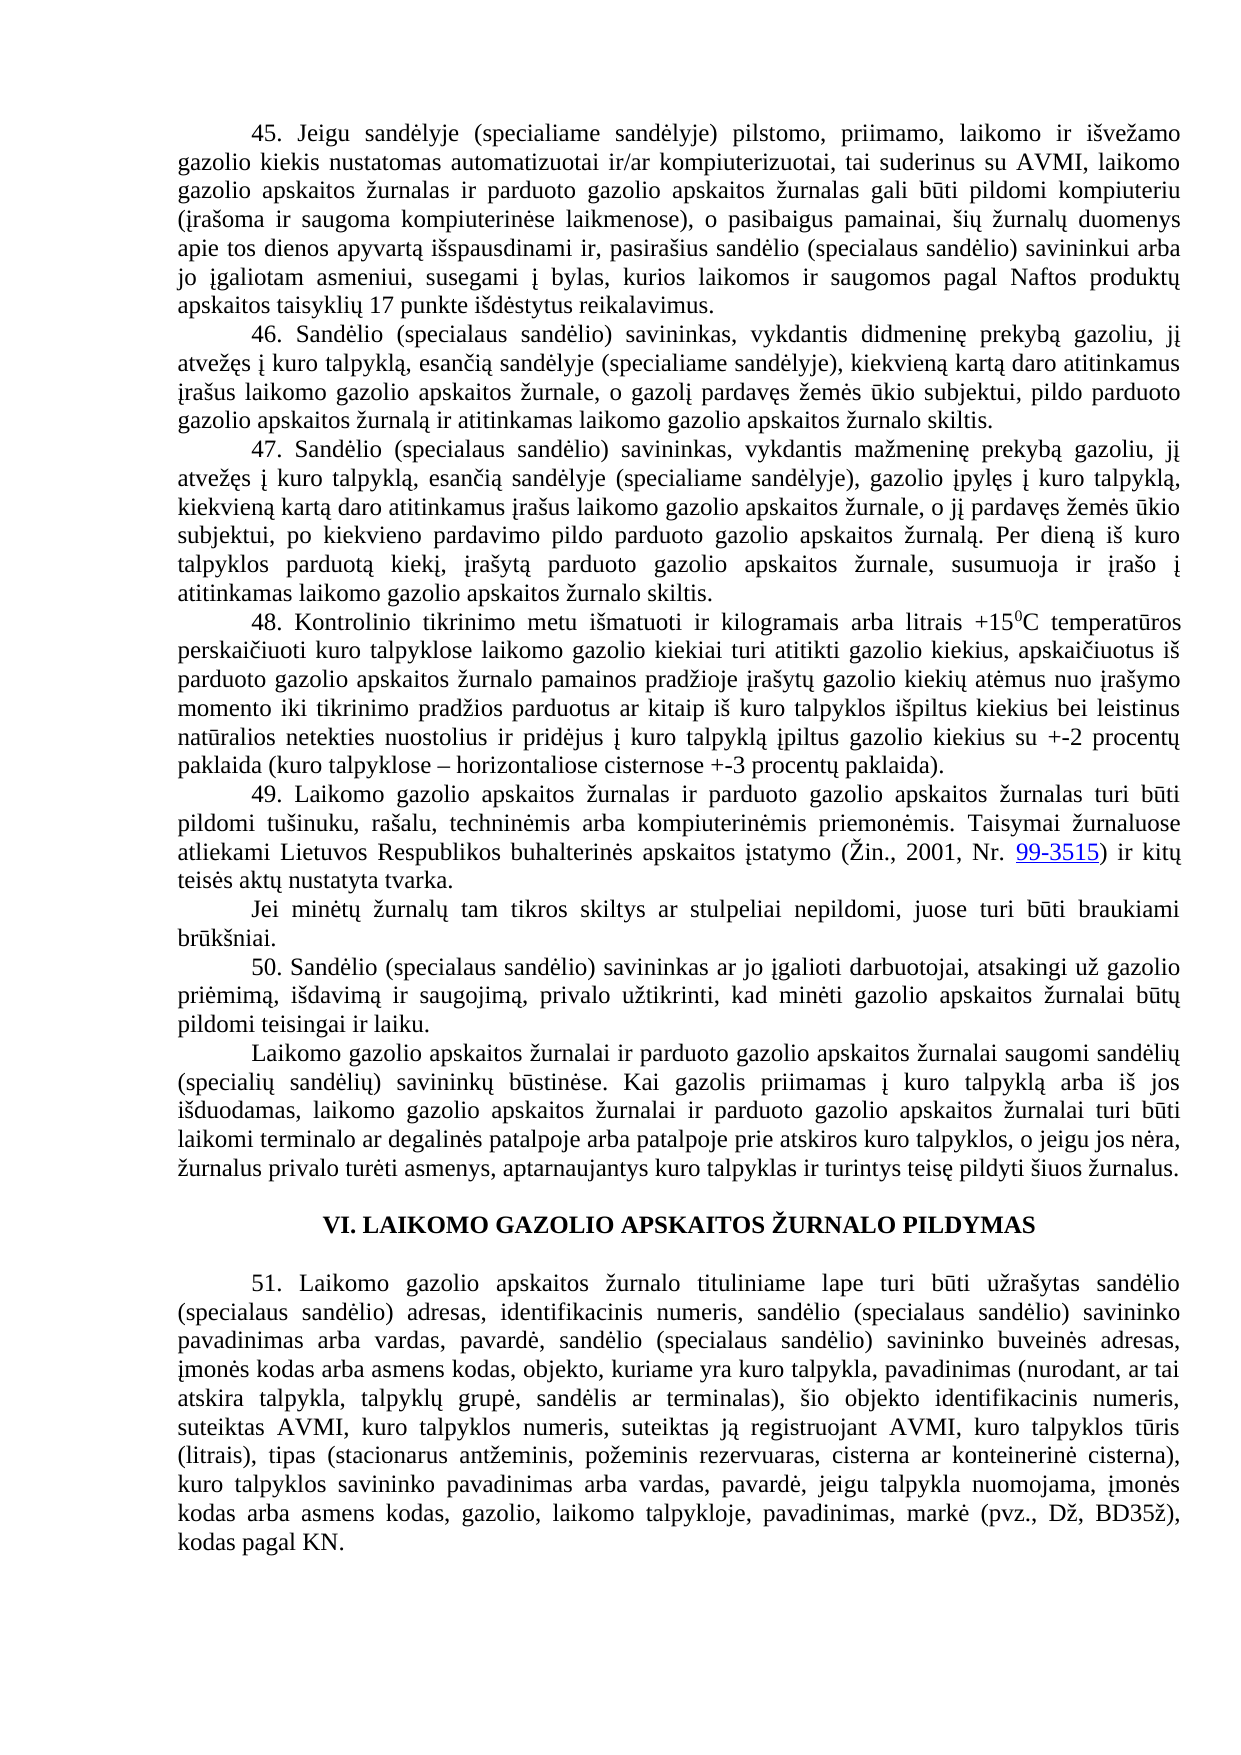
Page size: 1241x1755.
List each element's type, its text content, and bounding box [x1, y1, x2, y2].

text 49. Laikomo gazolio apskaitos žurnalas ir parduoto gazolio apskaitos žurnalas turi būti pildomi tušinuku, rašalu, techninėmis arba kompiuterinėmis priemonėmis. Taisymai žurnaluose atliekami Lietuvos Respublikos buhalterinės apskaitos įstatymo (Žin., 2001, Nr. 99-3515) ir kitų teisės aktų nustatyta tvarka. [177, 779, 1181, 894]
text 47. Sandėlio (specialaus sandėlio) savininkas, vykdantis mažmeninę prekybą gazoliu, jį atvežęs į kuro talpyklą, esančią sandėlyje (specialiame sandėlyje), gazolio įpylęs į kuro talpyklą, kiekvieną kartą daro atitinkamus įrašus laikomo gazolio apskaitos žurnale, o jį pardavęs žemės ūkio subjektui, po kiekvieno pardavimo pildo parduoto gazolio apskaitos žurnalą. Per dieną iš kuro talpyklos parduotą kiekį, įrašytą parduoto gazolio apskaitos žurnale, susumuoja ir įrašo į atitinkamas laikomo gazolio apskaitos žurnalo skiltis. [177, 434, 1181, 607]
text VI. LAIKOMO GAZOLIO APSKAITOS ŽURNALO PILDYMAS [177, 1211, 1181, 1239]
text Jei minėtų žurnalų tam tikros skiltys ar stulpeliai nepildomi, juose turi būti braukiami brūkšniai. [177, 894, 1181, 952]
text 50. Sandėlio (specialaus sandėlio) savininkas ar jo įgalioti darbuotojai, atsakingi už gazolio priėmimą, išdavimą ir saugojimą, privalo užtikrinti, kad minėti gazolio apskaitos žurnalai būtų pildomi teisingai ir laiku. [177, 952, 1181, 1038]
text 45. Jeigu sandėlyje (specialiame sandėlyje) pilstomo, priimamo, laikomo ir išvežamo gazolio kiekis nustatomas automatizuotai ir/ar kompiuterizuotai, tai suderinus su AVMI, laikomo gazolio apskaitos žurnalas ir parduoto gazolio apskaitos žurnalas gali būti pildomi kompiuteriu (įrašoma ir saugoma kompiuterinėse laikmenose), o pasibaigus pamainai, šių žurnalų duomenys apie tos dienos apyvartą išspausdinami ir, pasirašius sandėlio (specialaus sandėlio) savininkui arba jo įgaliotam asmeniui, susegami į bylas, kurios laikomos ir saugomos pagal Naftos produktų apskaitos taisyklių 17 punkte išdėstytus reikalavimus. [177, 118, 1181, 319]
text Laikomo gazolio apskaitos žurnalai ir parduoto gazolio apskaitos žurnalai saugomi sandėlių (specialių sandėlių) savininkų būstinėse. Kai gazolis priimamas į kuro talpyklą arba iš jos išduodamas, laikomo gazolio apskaitos žurnalai ir parduoto gazolio apskaitos žurnalai turi būti laikomi terminalo ar degalinės patalpoje arba patalpoje prie atskiros kuro talpyklos, o jeigu jos nėra, žurnalus privalo turėti asmenys, aptarnaujantys kuro talpyklas ir turintys teisę pildyti šiuos žurnalus. [177, 1038, 1181, 1182]
text 48. Kontrolinio tikrinimo metu išmatuoti ir kilogramais arba litrais +150C temperatūros perskaičiuoti kuro talpyklose laikomo gazolio kiekiai turi atitikti gazolio kiekius, apskaičiuotus iš parduoto gazolio apskaitos žurnalo pamainos pradžioje įrašytų gazolio kiekių atėmus nuo įrašymo momento iki tikrinimo pradžios parduotus ar kitaip iš kuro talpyklos išpiltus kiekius bei leistinus natūralios netekties nuostolius ir pridėjus į kuro talpyklą įpiltus gazolio kiekius su +-2 procentų paklaida (kuro talpyklose – horizontaliose cisternose +-3 procentų paklaida). [177, 607, 1181, 779]
text 46. Sandėlio (specialaus sandėlio) savininkas, vykdantis didmeninę prekybą gazoliu, jį atvežęs į kuro talpyklą, esančią sandėlyje (specialiame sandėlyje), kiekvieną kartą daro atitinkamus įrašus laikomo gazolio apskaitos žurnale, o gazolį pardavęs žemės ūkio subjektui, pildo parduoto gazolio apskaitos žurnalą ir atitinkamas laikomo gazolio apskaitos žurnalo skiltis. [177, 319, 1181, 434]
text 51. Laikomo gazolio apskaitos žurnalo tituliniame lape turi būti užrašytas sandėlio (specialaus sandėlio) adresas, identifikacinis numeris, sandėlio (specialaus sandėlio) savininko pavadinimas arba vardas, pavardė, sandėlio (specialaus sandėlio) savininko buveinės adresas, įmonės kodas arba asmens kodas, objekto, kuriame yra kuro talpykla, pavadinimas (nurodant, ar tai atskira talpykla, talpyklų grupė, sandėlis ar terminalas), šio objekto identifikacinis numeris, suteiktas AVMI, kuro talpyklos numeris, suteiktas ją registruojant AVMI, kuro talpyklos tūris (litrais), tipas (stacionarus antžeminis, požeminis rezervuaras, cisterna ar konteinerinė cisterna), kuro talpyklos savininko pavadinimas arba vardas, pavardė, jeigu talpykla nuomojama, įmonės kodas arba asmens kodas, gazolio, laikomo talpykloje, pavadinimas, markė (pvz., Dž, BD35ž), kodas pagal KN. [177, 1268, 1181, 1556]
